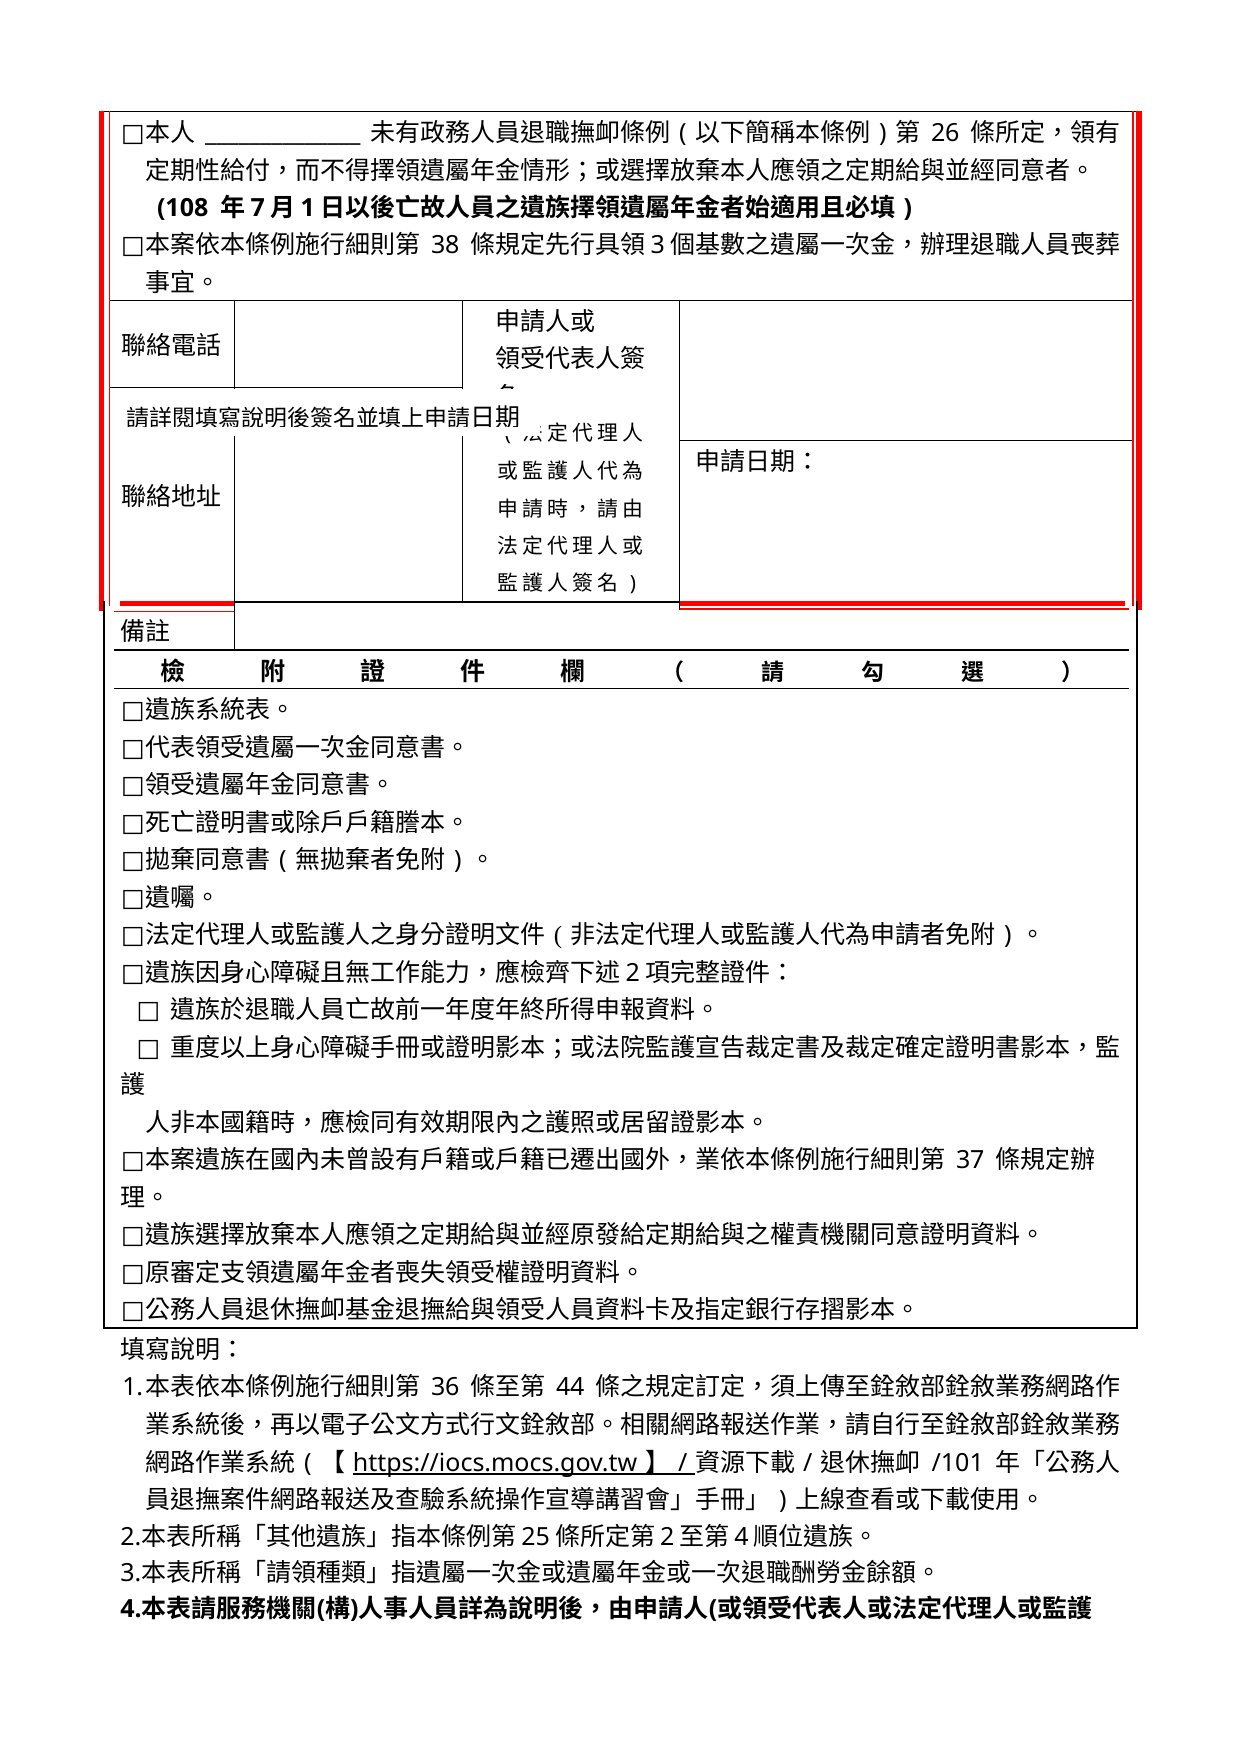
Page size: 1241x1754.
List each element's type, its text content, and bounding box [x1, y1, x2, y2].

text 2.本表所稱「其他遺族」指本條例第25條所定第2至第4順位遺族。 [120, 1516, 1120, 1553]
text 3.本表所稱「請領種類」指遺屬一次金或遺屬年金或一次退職酬勞金餘額。 [120, 1553, 1120, 1589]
table_cell 檢 附 證 件 欄 （ 請 勾 選 ） [105, 649, 1136, 688]
table_cell 申請日期： [680, 441, 1132, 601]
text 1.本表依本條例施行細則第36條至第44條之規定訂定，須上傳至銓敘部銓敘業務網路作業系統後，再以電子公文方式行文銓敘部。相關網路報送作業，請自行至銓敘部銓敘業務網路作業系統(【https://iocs.mocs.gov.tw】/資源下載/退休撫卹/101年「公務人員退撫案件網路報送及查驗系統操作宣導講習會」手冊」)上線查看或下載使用。 [120, 1366, 1120, 1516]
table_cell [235, 601, 1136, 649]
table_cell □本人______________未有政務人員退職撫卹條例(以下簡稱本條例)第26條所定，領有定期性給付，而不得擇領遺屬年金情形；或選擇放棄本人應領之定期給與並經同意者。(108年7月1日以後亡故人員之遺族擇領遺屬年金者始適用且必填) □本案依本條例施行細則第38條規定先行具領3個基數之遺屬一次金，辦理退職人員喪葬事宜。 [110, 112, 1132, 299]
table_cell [104, 300, 109, 387]
text 4.本表請服務機關(構)人事人員詳為說明後，由申請人(或領受代表人或法定代理人或監護 [120, 1589, 1120, 1625]
table_cell □遺族系統表。 □代表領受遺屬一次金同意書。 □領受遺屬年金同意書。 □死亡證明書或除戶戶籍謄本。 □拋棄同意書(無拋棄者免附)。 □遺囑。 □法定代理人或監護人之身分證明文件(非法定代理人或監護人代為申請者免附)。 □遺族因身心障礙且無工作能力，應檢齊下述2項完整證件： □遺族於退職人員亡故前一年度年終所得申報資料。 □重度以上身心障礙手冊或證明影本；或法院監護宣告裁定書及裁定確定證明書影本，監護 人非本國籍時，應檢同有效期限內之護照或居留證影本。 □本案遺族在國內未曾設有戶籍或戶籍已遷出國外，業依本條例施行細則第37條規定辦理。 □遺族選擇放棄本人應領之定期給與並經原發給定期給與之權責機關同意證明資料。 □原審定支領遺屬年金者喪失領受權證明資料。 □公務人員退休撫卹基金退撫給與領受人員資料卡及指定銀行存摺影本。 [105, 688, 1136, 1327]
table_cell 備註 [105, 601, 234, 649]
table_cell [235, 301, 462, 387]
table_cell 申請人或 領受代表人簽名 (法定代理人或監護人代為申請時，請由法定代理人或監護人簽名) [463, 301, 679, 601]
table_cell [235, 436, 462, 601]
table_cell 聯絡電話 [110, 301, 234, 387]
table_cell [104, 387, 109, 601]
table_cell 聯絡地址 [110, 436, 234, 601]
table_cell [680, 301, 1132, 439]
text 填寫說明： [120, 1329, 1120, 1366]
